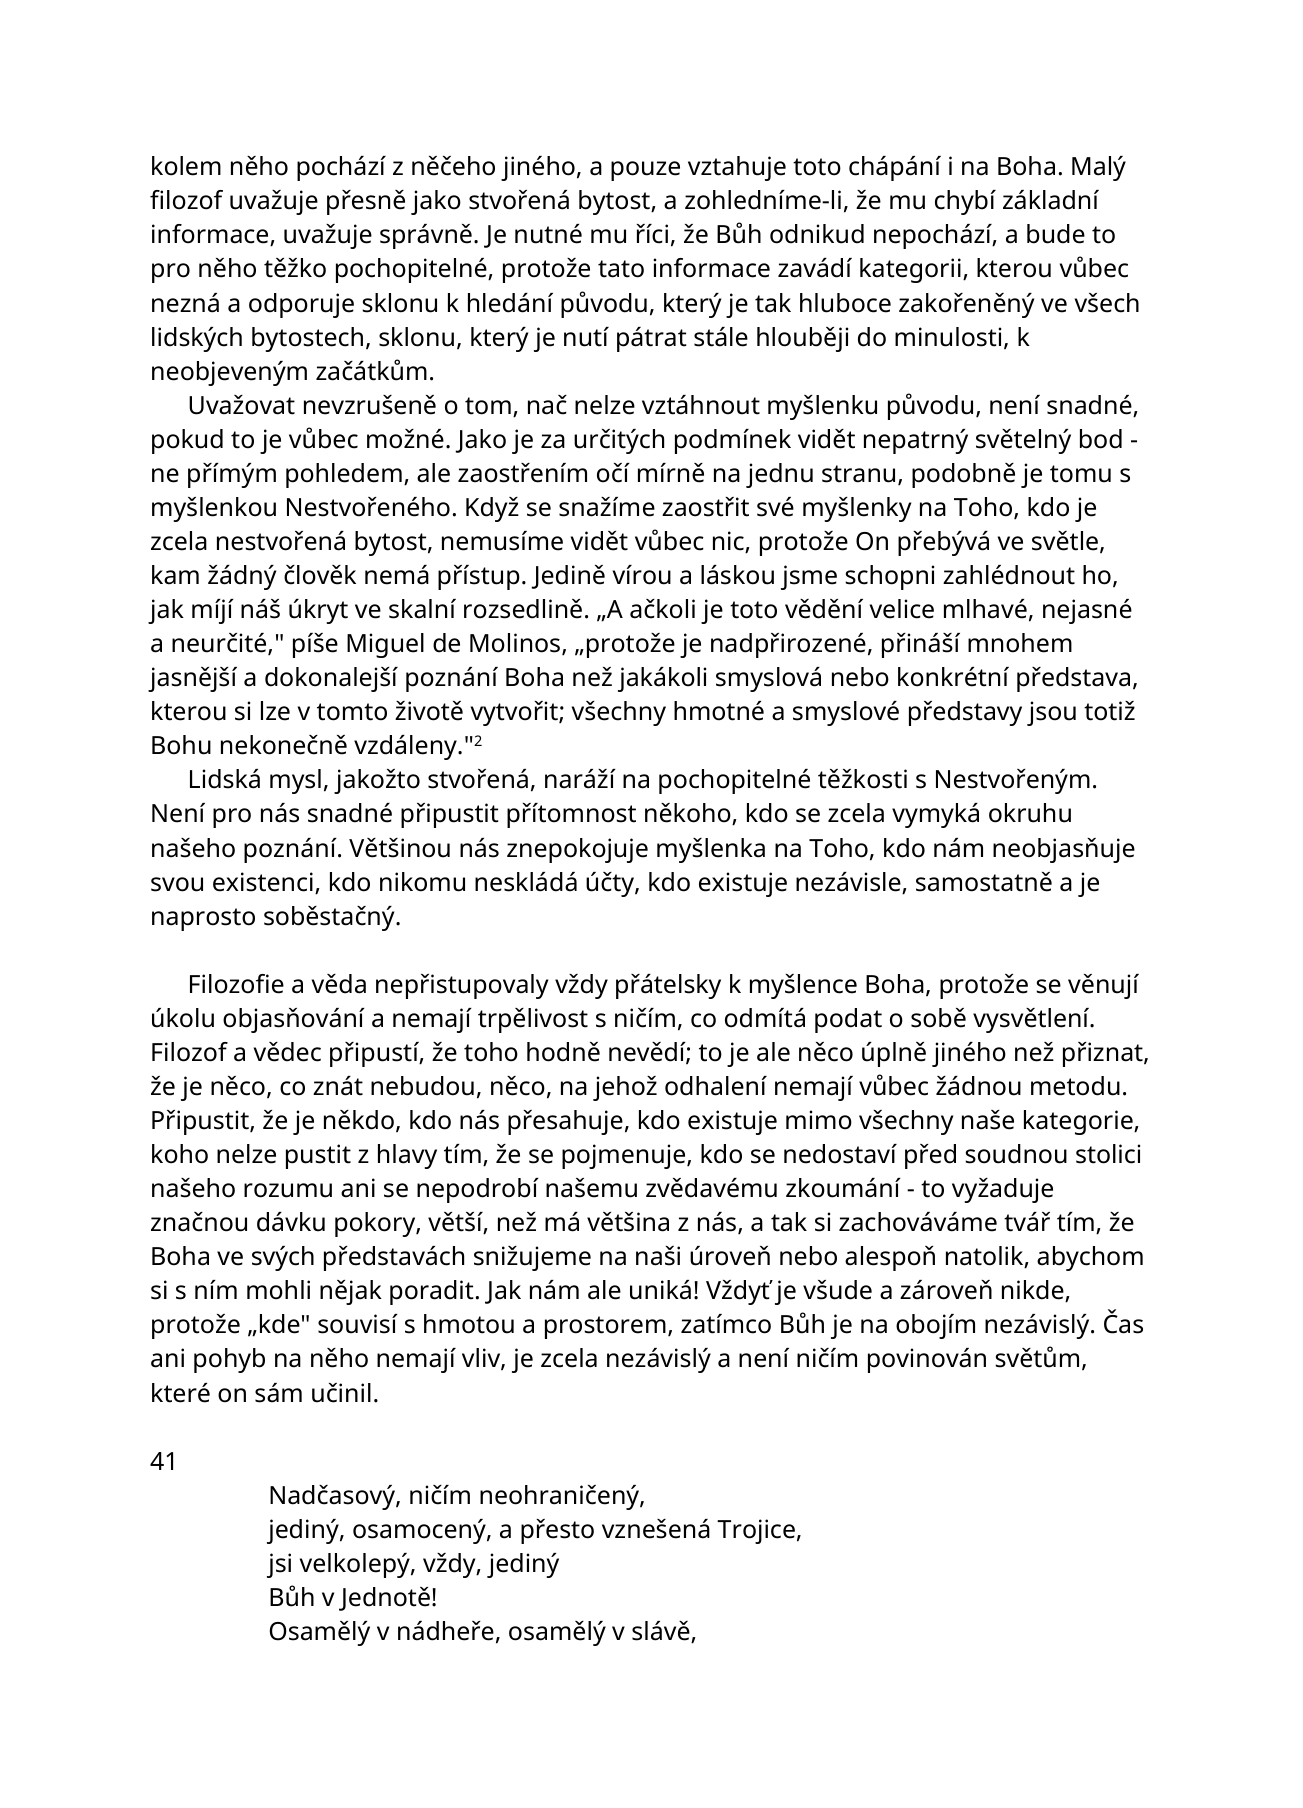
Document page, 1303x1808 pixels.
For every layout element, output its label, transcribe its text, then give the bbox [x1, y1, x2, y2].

text Bůh v Jednotě! [268, 1579, 1152, 1614]
text jsi velkolepý, vždy, jediný [268, 1546, 1152, 1579]
text Nadčasový, ničím neohraničený, [268, 1477, 1152, 1511]
text jediný, osamocený, a přesto vznešená Trojice, [268, 1511, 1152, 1546]
text 41 [150, 1443, 1152, 1477]
text Uvažovat nevzrušeně o tom, nač nelze vztáhnout myšlenku původu, není snadné, pokud to je vůbec možné. Jako je za určitých podmínek vidět nepatrný světelný bod - ne přímým pohledem, ale zaostřením očí mírně na jednu stranu, podobně je tomu s myšlenkou Nestvořeného. Když se snažíme zaostřit své myšlenky na Toho, kdo je zcela nestvořená bytost, nemusíme vidět vůbec nic, protože On přebývá ve světle, kam žádný člověk nemá přístup. Jedině vírou a láskou jsme schopni zahlédnout ho, jak míjí náš úkryt ve skalní rozsedlině. „A ačkoli je toto vědění velice mlhavé, nejasné a neurčité," píše Miguel de Molinos, „protože je nadpřirozené, přináší mnohem jasnější a dokonalejší poznání Boha než jakákoli smyslová nebo konkrétní představa, kterou si lze v tomto životě vytvořit; všechny hmotné a smyslové představy jsou totiž Bohu nekonečně vzdáleny."2 [150, 387, 1152, 762]
text kolem něho pochází z něčeho jiného, a pouze vztahuje toto chápání i na Boha. Malý filozof uvažuje přesně jako stvořená bytost, a zohledníme-li, že mu chybí základní informace, uvažuje správně. Je nutné mu říci, že Bůh odnikud nepochází, a bude to pro něho těžko pochopitelné, protože tato informace zavádí kategorii, kterou vůbec nezná a odporuje sklonu k hledání původu, který je tak hluboce zakořeněný ve všech lidských bytostech, sklonu, který je nutí pátrat stále hlouběji do minulosti, k neobjeveným začátkům. [150, 149, 1152, 387]
text Filozofie a věda nepřistupovaly vždy přátelsky k myšlence Boha, protože se věnují úkolu objasňování a nemají trpělivost s ničím, co odmítá podat o sobě vysvětlení. Filozof a vědec připustí, že toho hodně nevědí; to je ale něco úplně jiného než přiznat, že je něco, co znát nebudou, něco, na jehož odhalení nemají vůbec žádnou metodu. Připustit, že je někdo, kdo nás přesahuje, kdo existuje mimo všechny naše kategorie, koho nelze pustit z hlavy tím, že se pojmenuje, kdo se nedostaví před soudnou stolici našeho rozumu ani se nepodrobí našemu zvědavému zkoumání - to vyžaduje značnou dávku pokory, větší, než má většina z nás, a tak si zachováváme tvář tím, že Boha ve svých představách snižujeme na naši úroveň nebo alespoň natolik, abychom si s ním mohli nějak poradit. Jak nám ale uniká! Vždyť je všude a zároveň nikde, protože „kde" souvisí s hmotou a prostorem, zatímco Bůh je na obojím nezávislý. Čas ani pohyb na něho nemají vliv, je zcela nezávislý a není ničím povinován světům, které on sám učinil. [150, 966, 1152, 1409]
text Osamělý v nádheře, osamělý v slávě, [268, 1614, 1152, 1648]
text Lidská mysl, jakožto stvořená, naráží na pochopitelné těžkosti s Nestvořeným. Není pro nás snadné připustit přítomnost někoho, kdo se zcela vymyká okruhu našeho poznání. Většinou nás znepokojuje myšlenka na Toho, kdo nám neobjasňuje svou existenci, kdo nikomu neskládá účty, kdo existuje nezávisle, samostatně a je naprosto soběstačný. [150, 762, 1152, 932]
